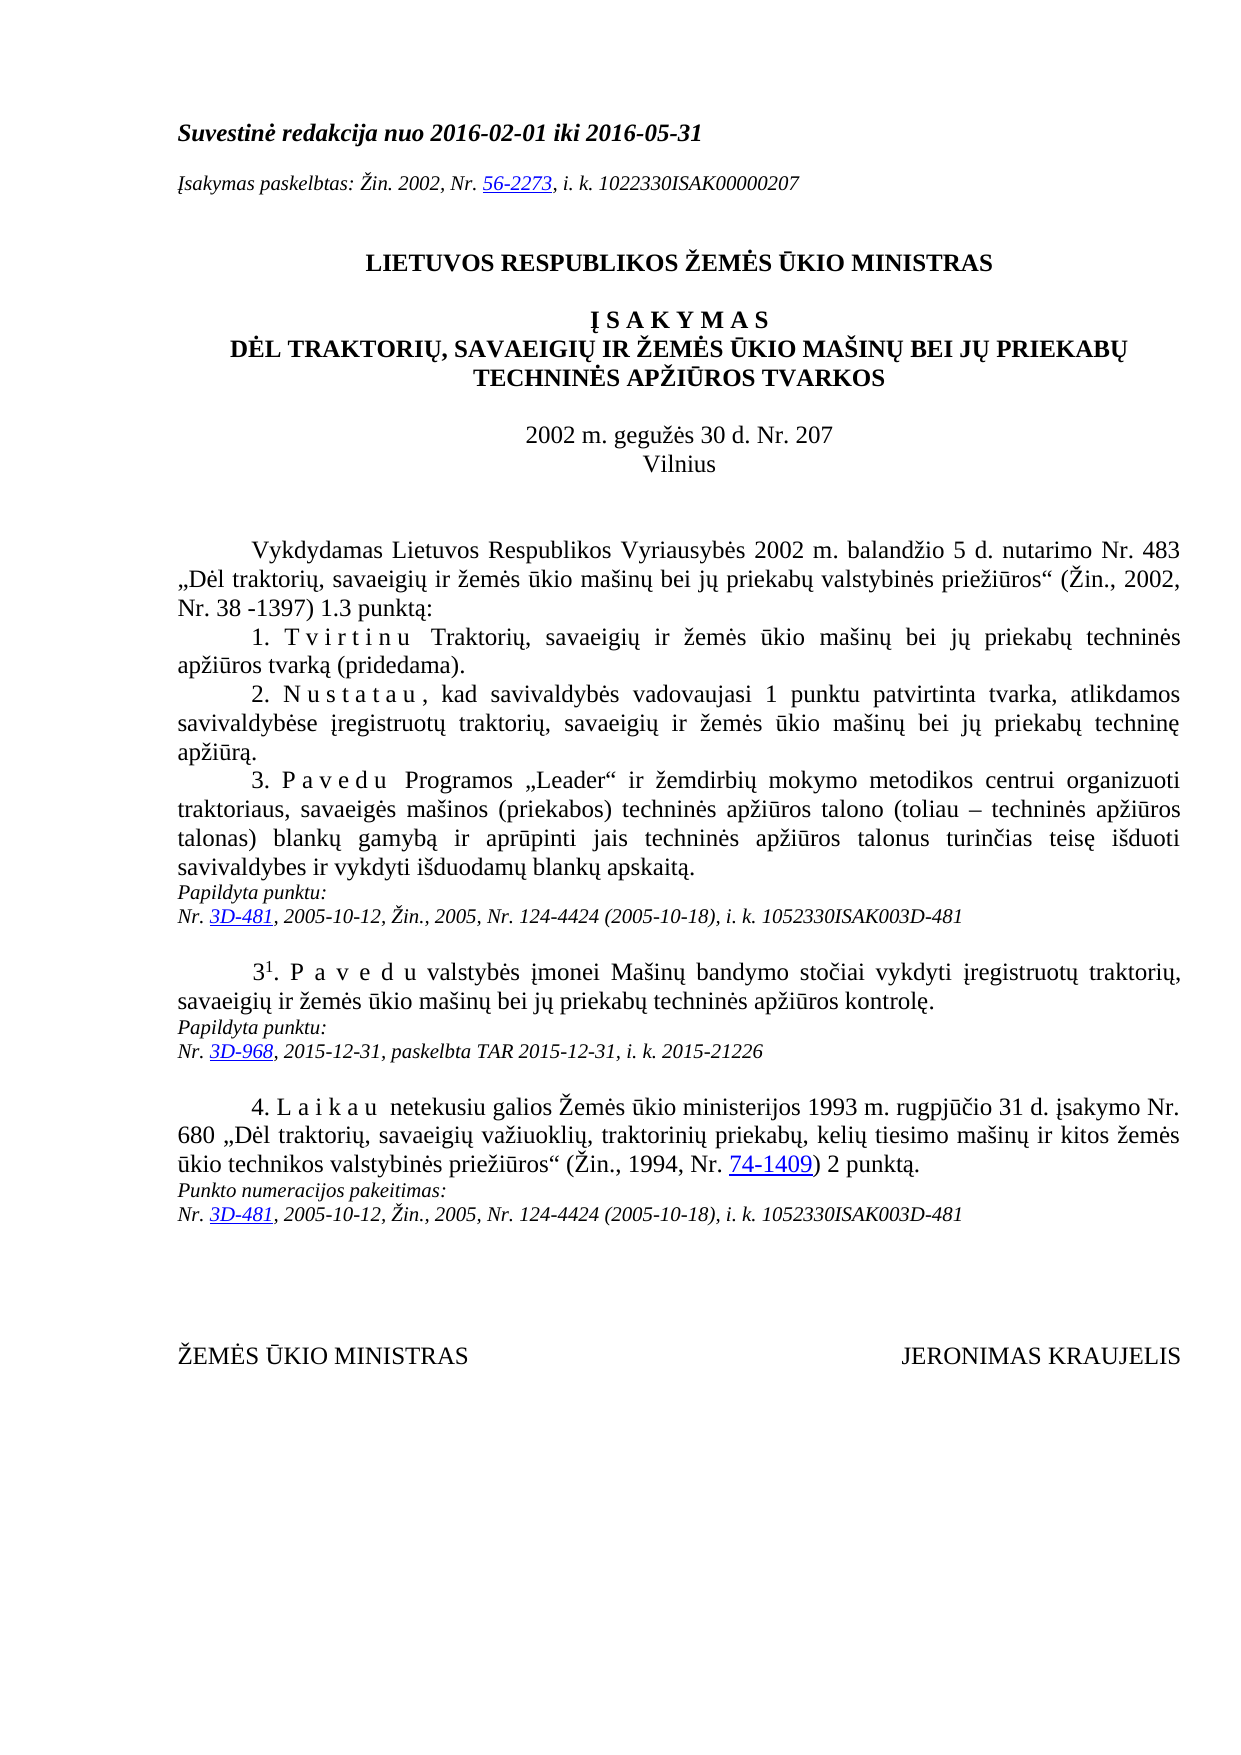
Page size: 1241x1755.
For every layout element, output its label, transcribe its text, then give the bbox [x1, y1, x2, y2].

text Vilnius [177, 449, 1181, 478]
text 2002 m. gegužės 30 d. Nr. 207 [177, 420, 1181, 449]
text Nr. 3D-968, 2015-12-31, paskelbta TAR 2015-12-31, i. k. 2015-21226 [177, 1039, 1181, 1063]
text 3. Pavedu Programos „Leader“ ir žemdirbių mokymo metodikos centrui organizuoti traktoriaus, savaeigės mašinos (priekabos) techninės apžiūros talono (toliau – techninės apžiūros talonas) blankų gamybą ir aprūpinti jais techninės apžiūros talonus turinčias teisę išduoti savivaldybes ir vykdyti išduodamų blankų apskaitą. [177, 765, 1181, 880]
text LIETUVOS RESPUBLIKOS ŽEMĖS ŪKIO MINISTRAS [177, 248, 1181, 277]
text 31. P a v e d u valstybės įmonei Mašinų bandymo stočiai vykdyti įregistruotų traktorių, savaeigių ir žemės ūkio mašinų bei jų priekabų techninės apžiūros kontrolę. [177, 957, 1181, 1015]
text Papildyta punktu: [177, 1015, 1181, 1039]
text 4. Laikau netekusiu galios Žemės ūkio ministerijos 1993 m. rugpjūčio 31 d. įsakymo Nr. 680 „Dėl traktorių, savaeigių važiuoklių, traktorinių priekabų, kelių tiesimo mašinų ir kitos žemės ūkio technikos valstybinės priežiūros“ (Žin., 1994, Nr. 74-1409) 2 punktą. [177, 1092, 1181, 1178]
text 1. Tvirtinu Traktorių, savaeigių ir žemės ūkio mašinų bei jų priekabų techninės apžiūros tvarką (pridedama). [177, 622, 1181, 679]
text 2. Nustatau, kad savivaldybės vadovaujasi 1 punktu patvirtinta tvarka, atlikdamos savivaldybėse įregistruotų traktorių, savaeigių ir žemės ūkio mašinų bei jų priekabų techninę apžiūrą. [177, 679, 1181, 765]
text DĖL TRAKTORIŲ, SAVAEIGIŲ IR ŽEMĖS ŪKIO MAŠINŲ BEI JŲ PRIEKABŲ TECHNINĖS APŽIŪROS TVARKOS [177, 334, 1181, 392]
text Įsakymas paskelbtas: Žin. 2002, Nr. 56-2273, i. k. 1022330ISAK00000207 [177, 171, 1181, 195]
text Suvestinė redakcija nuo 2016-02-01 iki 2016-05-31 [177, 118, 1181, 147]
text Vykdydamas Lietuvos Respublikos Vyriausybės 2002 m. balandžio 5 d. nutarimo Nr. 483 „Dėl traktorių, savaeigių ir žemės ūkio mašinų bei jų priekabų valstybinės priežiūros“ (Žin., 2002, Nr. 38 -1397) 1.3 punktą: [177, 535, 1181, 622]
text Nr. 3D-481, 2005-10-12, Žin., 2005, Nr. 124-4424 (2005-10-18), i. k. 1052330ISAK003D-481 [177, 904, 1181, 928]
text ŽEMĖS ŪKIO MINISTRAS JERONIMAS KRAUJELIS [177, 1341, 1181, 1370]
text Nr. 3D-481, 2005-10-12, Žin., 2005, Nr. 124-4424 (2005-10-18), i. k. 1052330ISAK003D-481 [177, 1202, 1181, 1226]
text Į S A K Y M A S [177, 305, 1181, 334]
text Punkto numeracijos pakeitimas: [177, 1178, 1181, 1202]
text Papildyta punktu: [177, 880, 1181, 904]
